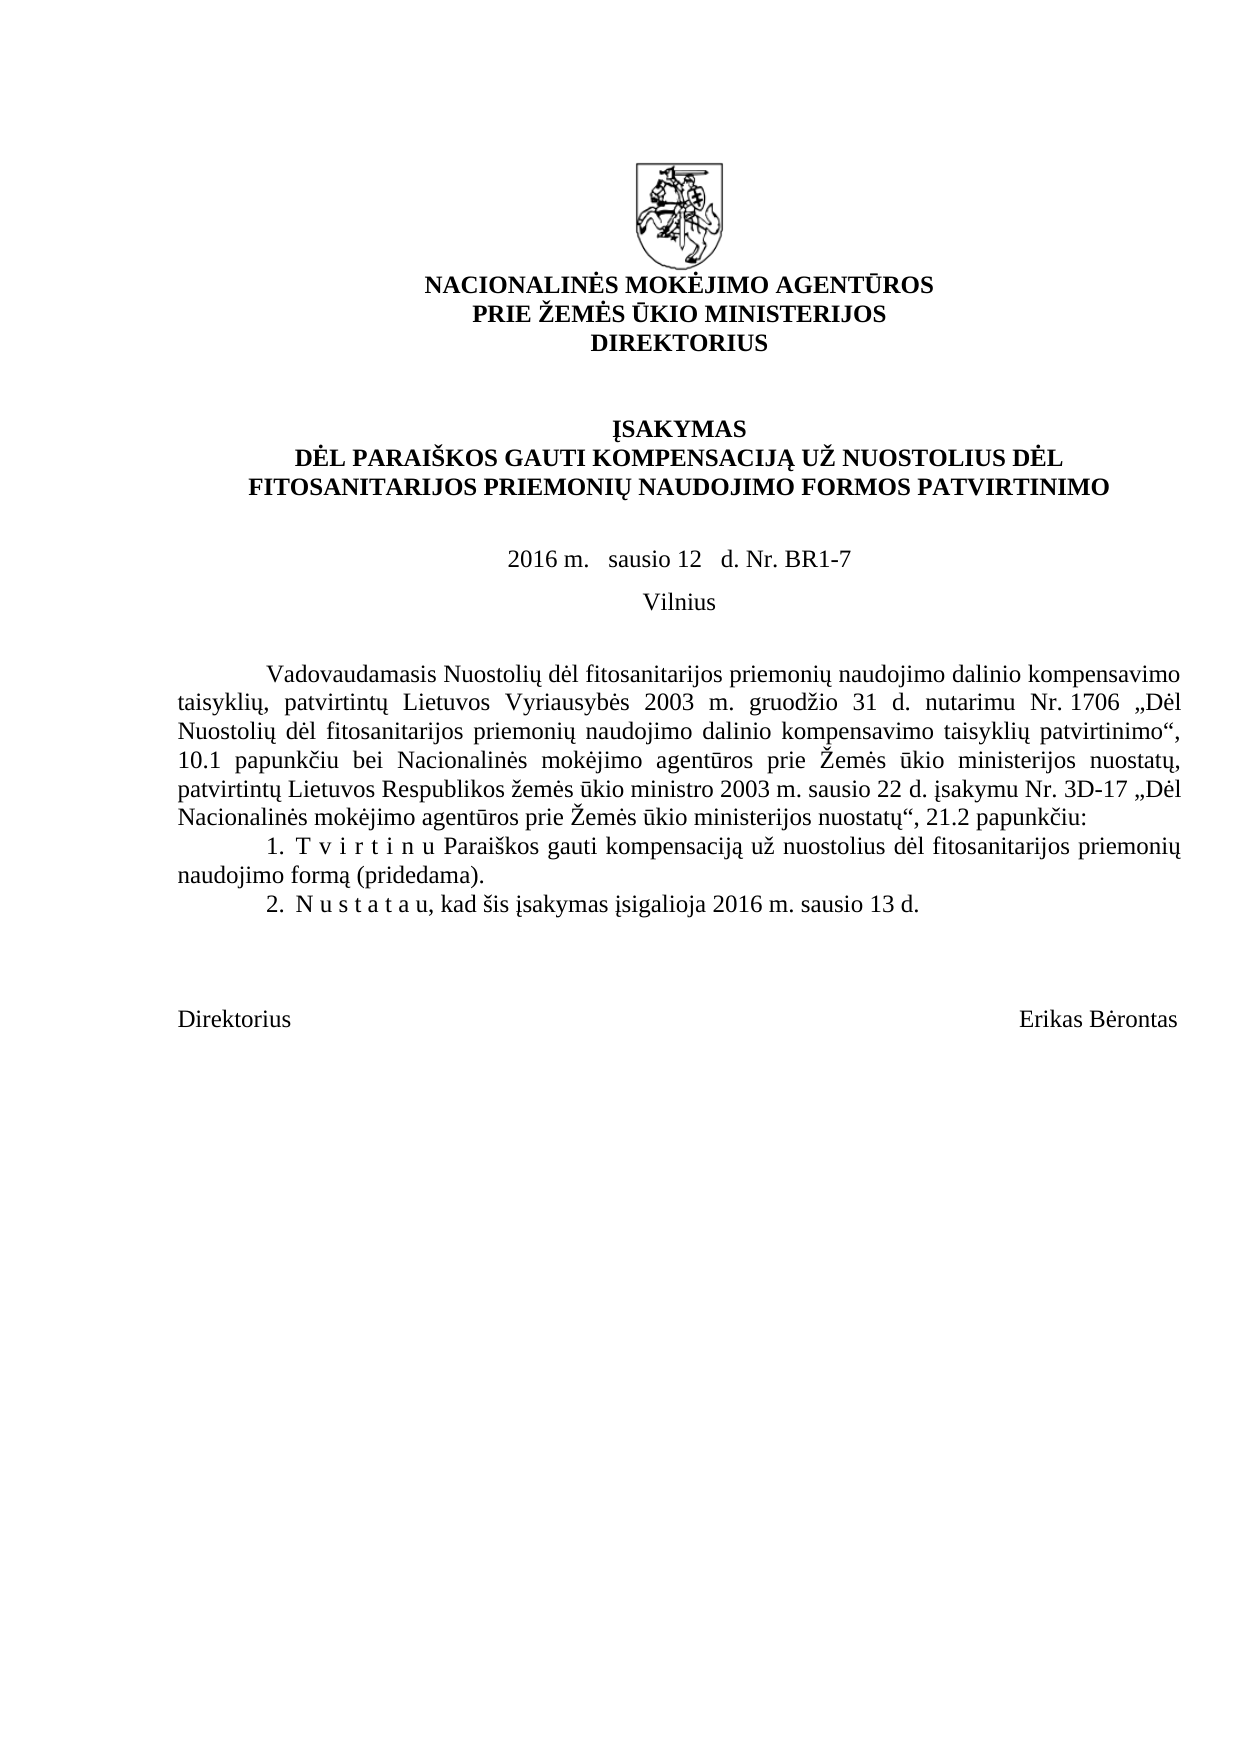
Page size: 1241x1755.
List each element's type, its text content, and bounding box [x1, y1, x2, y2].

text NACIONALINĖS MOKĖJIMO AGENTŪROS PRIE ŽEMĖS ŪKIO MINISTERIJOS DIREKTORIUS [177, 271, 1181, 357]
text Vadovaudamasis Nuostolių dėl fitosanitarijos priemonių naudojimo dalinio kompensavimo taisyklių, patvirtintų Lietuvos Vyriausybės 2003 m. gruodžio 31 d. nutarimu Nr. 1706 „Dėl Nuostolių dėl fitosanitarijos priemonių naudojimo dalinio kompensavimo taisyklių patvirtinimo“, 10.1 papunkčiu bei Nacionalinės mokėjimo agentūros prie Žemės ūkio ministerijos nuostatų, patvirtintų Lietuvos Respublikos žemės ūkio ministro 2003 m. sausio 22 d. įsakymu Nr. 3D-17 „Dėl Nacionalinės mokėjimo agentūros prie Žemės ūkio ministerijos nuostatų“, 21.2 papunkčiu: [177, 659, 1181, 831]
text Direktorius Erikas Bėrontas [177, 1004, 1181, 1032]
text 1. T v i r t i n u Paraiškos gauti kompensaciją už nuostolius dėl fitosanitarijos priemonių naudojimo formą (pridedama). [177, 831, 1181, 889]
text ĮSAKYMAS [177, 414, 1181, 443]
text 2016 m. sausio 12 d. Nr. BR1-7 [177, 544, 1181, 572]
text 2. N u s t a t a u, kad šis įsakymas įsigalioja 2016 m. sausio 13 d. [177, 889, 1181, 917]
text Vilnius [177, 587, 1181, 616]
text DĖL PARAIŠKOS GAUTI KOMPENSACIJĄ UŽ NUOSTOLIUS DĖL FITOSANITARIJOS PRIEMONIŲ NAUDOJIMO FORMOS paTVIRTINIMO [177, 443, 1181, 501]
